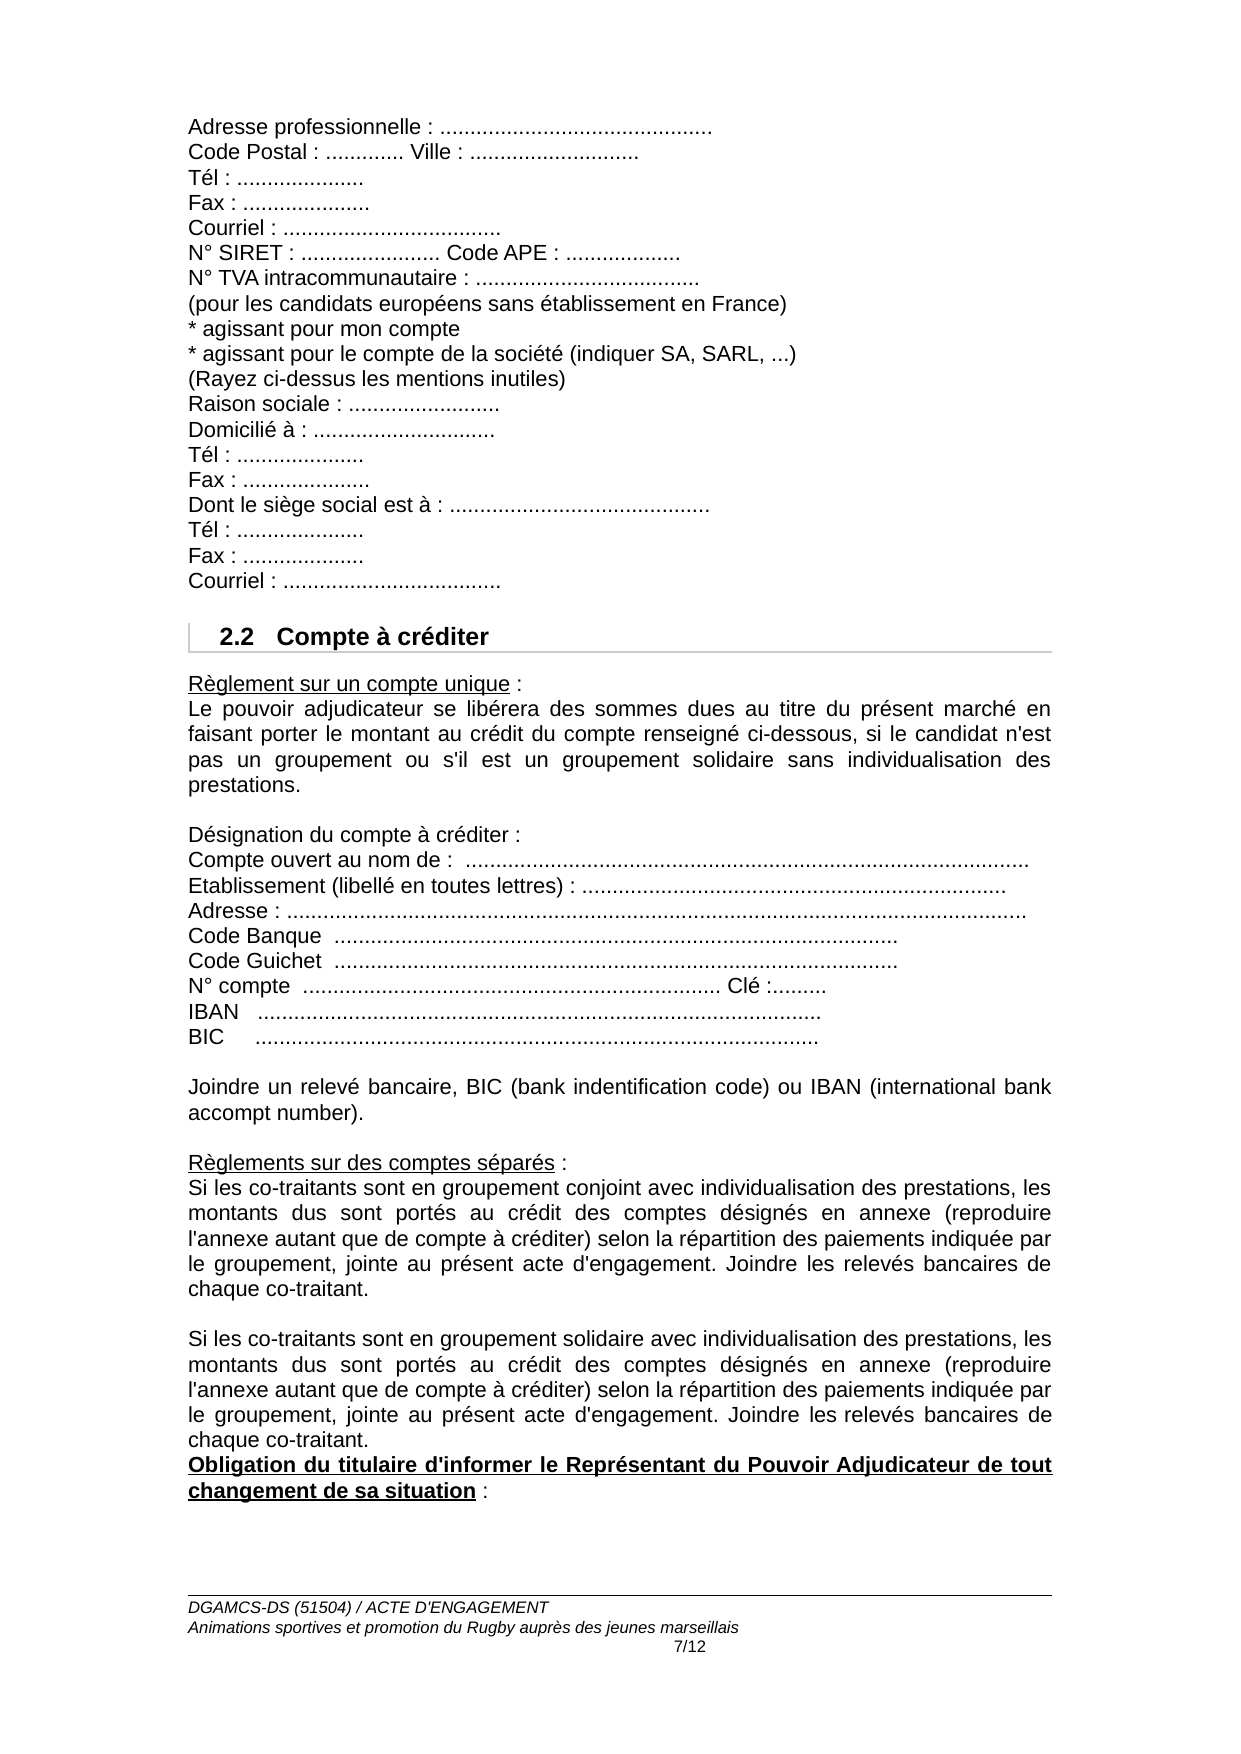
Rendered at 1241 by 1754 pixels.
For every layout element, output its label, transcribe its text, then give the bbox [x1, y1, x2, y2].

text Fax : .................... [188, 542, 1052, 568]
text Obligation du titulaire d'informer le Représentant du Pouvoir Adjudicateur de tout [188, 1452, 1052, 1474]
text Courriel : .................................... [188, 215, 1052, 240]
text Règlements sur des comptes séparés : [188, 1150, 1052, 1175]
text Code Postal : ............. Ville : ............................ [188, 139, 1052, 164]
text Joindre un relevé bancaire, BIC (bank indentification code) ou IBAN (international bank accompt number). [188, 1074, 1052, 1125]
text (pour les candidats européens sans établissement en France) [188, 290, 1052, 316]
text Code Guichet ............................................................................................. [188, 948, 1052, 973]
text Code Banque ............................................................................................. [188, 923, 1052, 948]
text IBAN ............................................................................................. [188, 999, 1052, 1024]
text changement de sa situation : [188, 1475, 1052, 1503]
text Désignation du compte à créditer : [188, 822, 1052, 847]
text Domicilié à : .............................. [188, 416, 1052, 442]
text * agissant pour le compte de la société (indiquer SA, SARL, ...) [188, 341, 1052, 366]
text Règlement sur un compte unique : [188, 671, 1052, 696]
subtitle Compte à créditer [188, 622, 1052, 651]
text Etablissement (libellé en toutes lettres) : ...................................................................... [188, 873, 1052, 898]
text Courriel : .................................... [188, 568, 1052, 593]
text BIC ............................................................................................. [188, 1024, 1052, 1049]
text Fax : ..................... [188, 189, 1052, 215]
text * agissant pour mon compte [188, 316, 1052, 341]
text Fax : ..................... [188, 467, 1052, 492]
text N° compte ..................................................................... Clé :......... [188, 973, 1052, 999]
text Adresse : .......................................................................................................................... [188, 898, 1052, 923]
text (Rayez ci-dessus les mentions inutiles) [188, 366, 1052, 391]
text Si les co-traitants sont en groupement solidaire avec individualisation des prestations, les montants dus sont portés au crédit des comptes désignés en annexe (reproduire l'annexe autant que de compte à créditer) selon la répartition des paiements indiquée par le groupement, jointe au présent acte d'engagement. Joindre les relevés bancaires de chaque co-traitant. [188, 1326, 1052, 1452]
text Le pouvoir adjudicateur se libérera des sommes dues au titre du présent marché en faisant porter le montant au crédit du compte renseigné ci-dessous, si le candidat n'est pas un groupement ou s'il est un groupement solidaire sans individualisation des prestations. [188, 696, 1052, 797]
text N° TVA intracommunautaire : ..................................... [188, 265, 1052, 290]
text Tél : ..................... [188, 517, 1052, 542]
text Adresse professionnelle : ............................................. [188, 114, 1052, 139]
text Tél : ..................... [188, 164, 1052, 189]
text Dont le siège social est à : ........................................... [188, 492, 1052, 517]
text Si les co-traitants sont en groupement conjoint avec individualisation des prestations, les montants dus sont portés au crédit des comptes désignés en annexe (reproduire l'annexe autant que de compte à créditer) selon la répartition des paiements indiquée par le groupement, jointe au présent acte d'engagement. Joindre les relevés bancaires de chaque co-traitant. [188, 1175, 1052, 1301]
text Tél : ..................... [188, 442, 1052, 467]
text Compte ouvert au nom de : ............................................................................................. [188, 847, 1052, 873]
text Raison sociale : ......................... [188, 391, 1052, 416]
text N° SIRET : ....................... Code APE : ................... [188, 240, 1052, 265]
